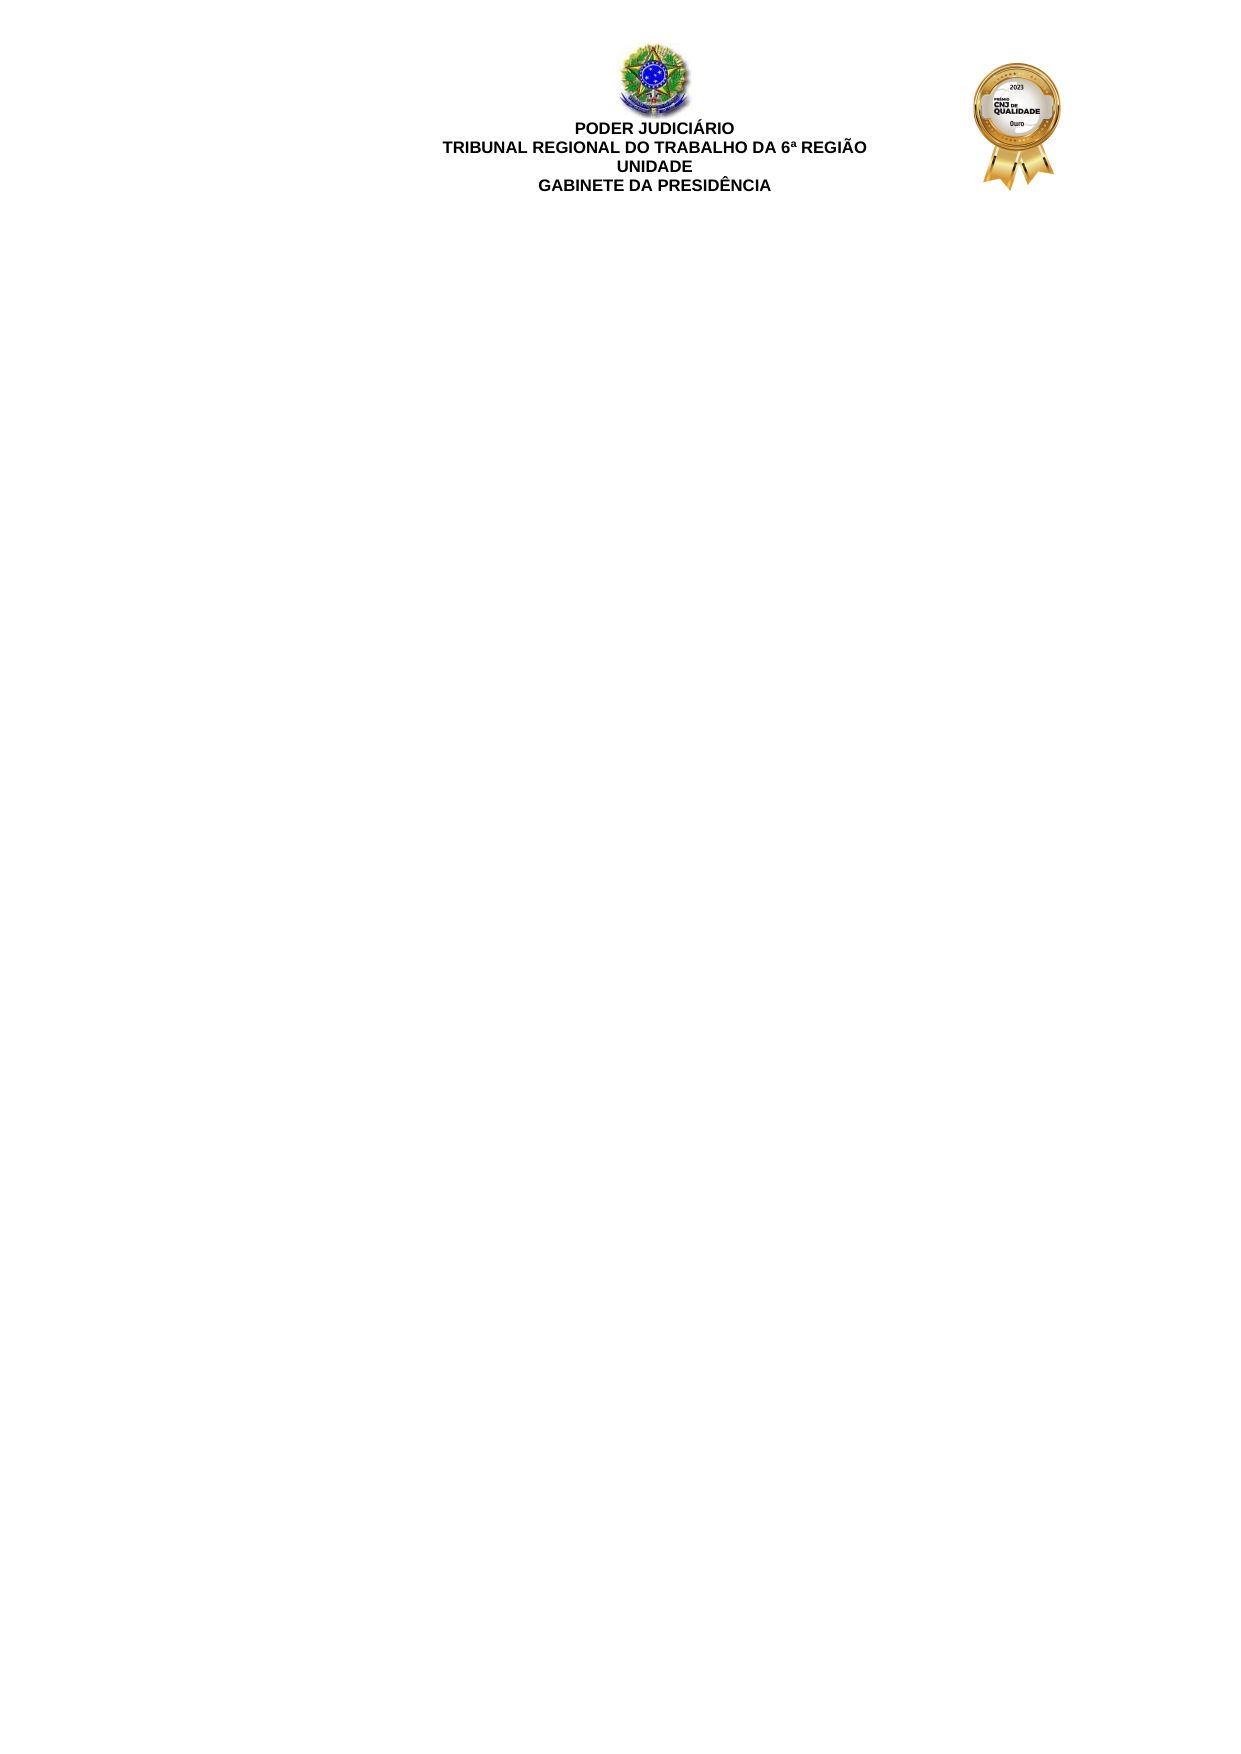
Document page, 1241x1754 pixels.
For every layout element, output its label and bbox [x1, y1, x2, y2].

picture [617, 43, 692, 119]
picture [973, 63, 1061, 191]
